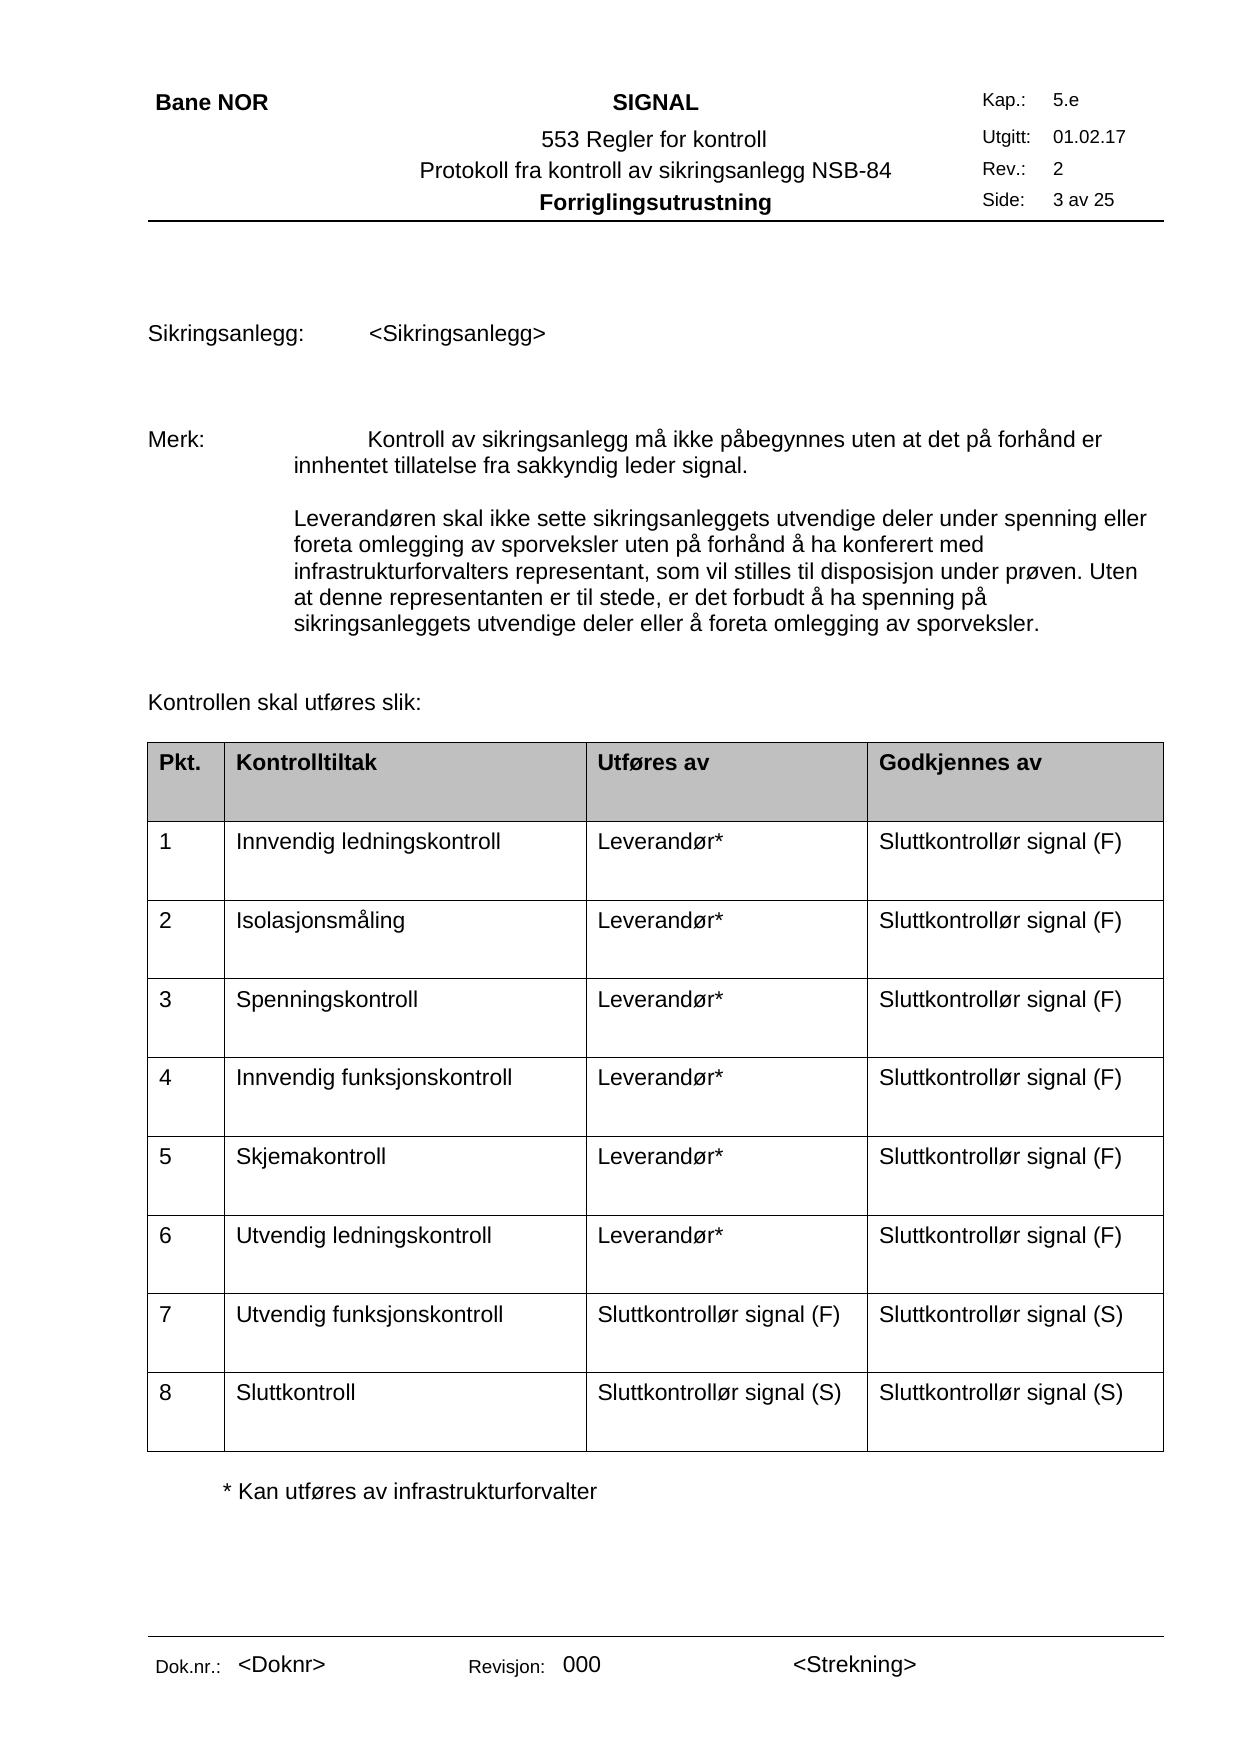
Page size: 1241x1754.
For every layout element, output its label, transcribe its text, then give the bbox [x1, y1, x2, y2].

table_cell Leverandør* [587, 979, 867, 1057]
text Sikringsanlegg: <Sikringsanlegg> [148, 320, 1152, 347]
table_cell Sluttkontrollør signal (F) [868, 1137, 1163, 1214]
table_cell Sluttkontrollør signal (S) [587, 1373, 867, 1451]
table_cell Leverandør* [587, 1216, 867, 1293]
table_cell Sluttkontrollør signal (F) [587, 1294, 867, 1372]
table_header Utføres av [587, 743, 867, 821]
table_cell Leverandør* [587, 901, 867, 978]
table_cell Sluttkontrollør signal (F) [868, 901, 1163, 978]
table_cell Innvendig ledningskontroll [225, 822, 586, 899]
table_cell Innvendig funksjonskontroll [225, 1058, 586, 1136]
table_cell Utvendig ledningskontroll [225, 1216, 586, 1293]
table_cell Sluttkontroll [225, 1373, 586, 1451]
text Leverandøren skal ikke sette sikringsanleggets utvendige deler under spenning eller foreta omlegging av sporveksler uten på forhånd å ha konferert med infrastrukturforvalters representant, som vil stilles til disposisjon under prøven. Uten at denne representanten er til stede, er det forbudt å ha spenning på sikringsanleggets utvendige deler eller å foreta omlegging av sporveksler. [293, 505, 1152, 637]
table_cell Sluttkontrollør signal (F) [868, 822, 1163, 899]
table_cell 8 [148, 1373, 224, 1451]
table_header Godkjennes av [868, 743, 1163, 821]
table_cell 3 [148, 979, 224, 1057]
table_cell Utvendig funksjonskontroll [225, 1294, 586, 1372]
text * Kan utføres av infrastrukturforvalter [223, 1478, 1152, 1504]
table_cell 1 [148, 822, 224, 899]
table_cell Sluttkontrollør signal (S) [868, 1294, 1163, 1372]
table_cell 4 [148, 1058, 224, 1136]
text Merk: Kontroll av sikringsanlegg må ikke påbegynnes uten at det på forhånd er innhentet tillatelse fra sakkyndig leder signal. [148, 426, 1152, 478]
table_header Pkt. [148, 743, 224, 821]
table_cell Isolasjonsmåling [225, 901, 586, 978]
table_cell Sluttkontrollør signal (F) [868, 1216, 1163, 1293]
table_cell Leverandør* [587, 822, 867, 899]
table_cell 6 [148, 1216, 224, 1293]
table_cell 2 [148, 901, 224, 978]
table_cell Leverandør* [587, 1137, 867, 1214]
table_header Kontrolltiltak [225, 743, 586, 821]
table_cell Sluttkontrollør signal (F) [868, 1058, 1163, 1136]
table_cell 5 [148, 1137, 224, 1214]
table_cell Leverandør* [587, 1058, 867, 1136]
text Kontrollen skal utføres slik: [148, 689, 1152, 716]
table_cell Sluttkontrollør signal (F) [868, 979, 1163, 1057]
table_cell Sluttkontrollør signal (S) [868, 1373, 1163, 1451]
table_cell 7 [148, 1294, 224, 1372]
table_cell Skjemakontroll [225, 1137, 586, 1214]
table_cell Spenningskontroll [225, 979, 586, 1057]
